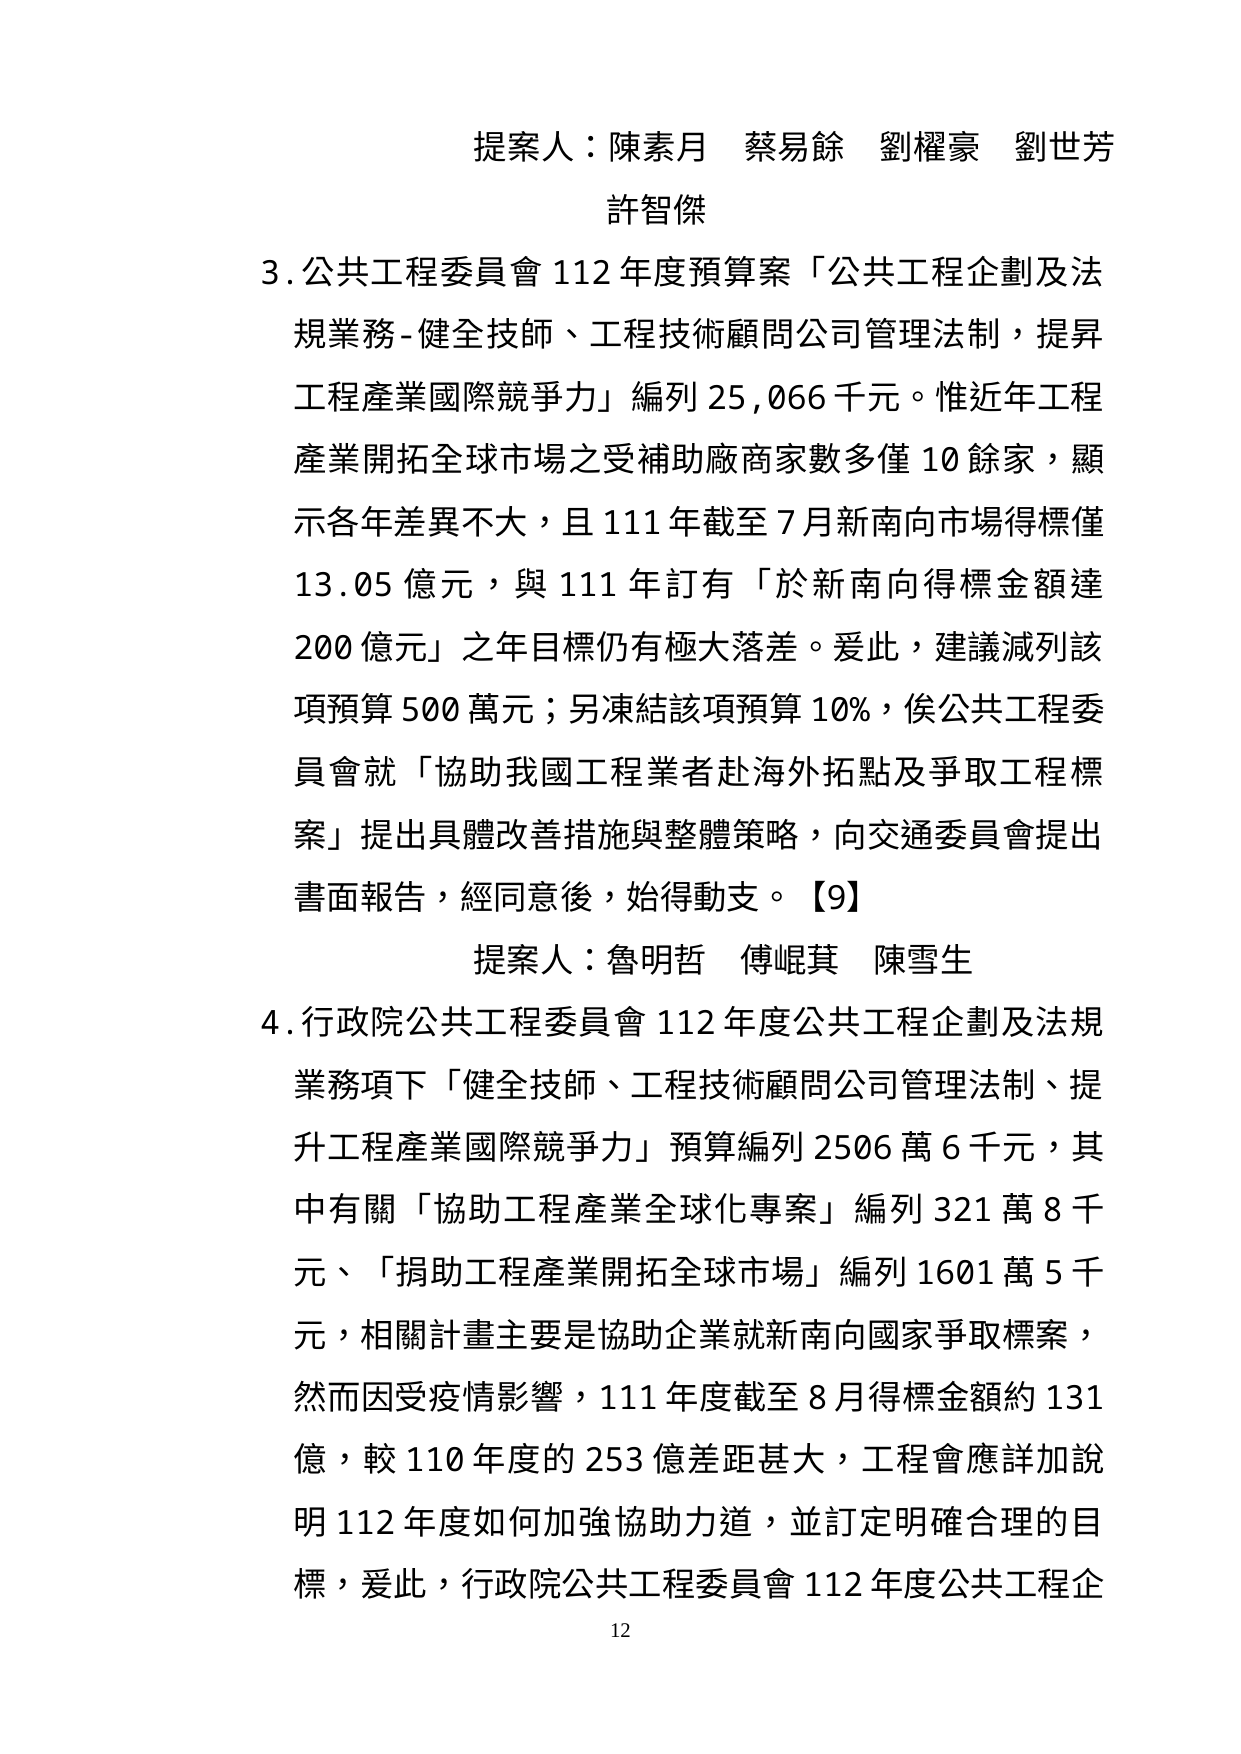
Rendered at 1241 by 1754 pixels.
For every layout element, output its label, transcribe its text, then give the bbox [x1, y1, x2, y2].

subtitle 4.行政院公共工程委員會112年度公共工程企劃及法規業務項下「健全技師、工程技術顧問公司管理法制、提升工程產業國際競爭力」預算編列2506萬6千元，其中有關「協助工程產業全球化專案」編列321萬8千元、「捐助工程產業開拓全球市場」編列1601萬5千元，相關計畫主要是協助企業就新南向國家爭取標案，然而因受疫情影響，111年度截至8月得標金額約131億，較110年度的253億差距甚大，工程會應詳加說明112年度如何加強協助力道，並訂定明確合理的目標，爰此，行政院公共工程委員會112年度公共工程企 [260, 978, 1104, 1603]
subtitle 3.公共工程委員會112年度預算案「公共工程企劃及法規業務-健全技師、工程技術顧問公司管理法制，提昇工程產業國際競爭力」編列25,066千元。惟近年工程產業開拓全球市場之受補助廠商家數多僅10餘家，顯示各年差異不大，且111年截至7月新南向市場得標僅13.05億元，與111年訂有「於新南向得標金額達200億元」之年目標仍有極大落差。爰此，建議減列該項預算500萬元；另凍結該項預算10%，俟公共工程委員會就「協助我國工程業者赴海外拓點及爭取工程標案」提出具體改善措施與整體策略，向交通委員會提出書面報告，經同意後，始得動支。【9】 [260, 228, 1104, 916]
text 提案人：陳素月 蔡易餘 劉櫂豪 劉世芳 許智傑 [473, 103, 1117, 228]
text 提案人：魯明哲 傅崐萁 陳雪生 [473, 916, 1117, 978]
